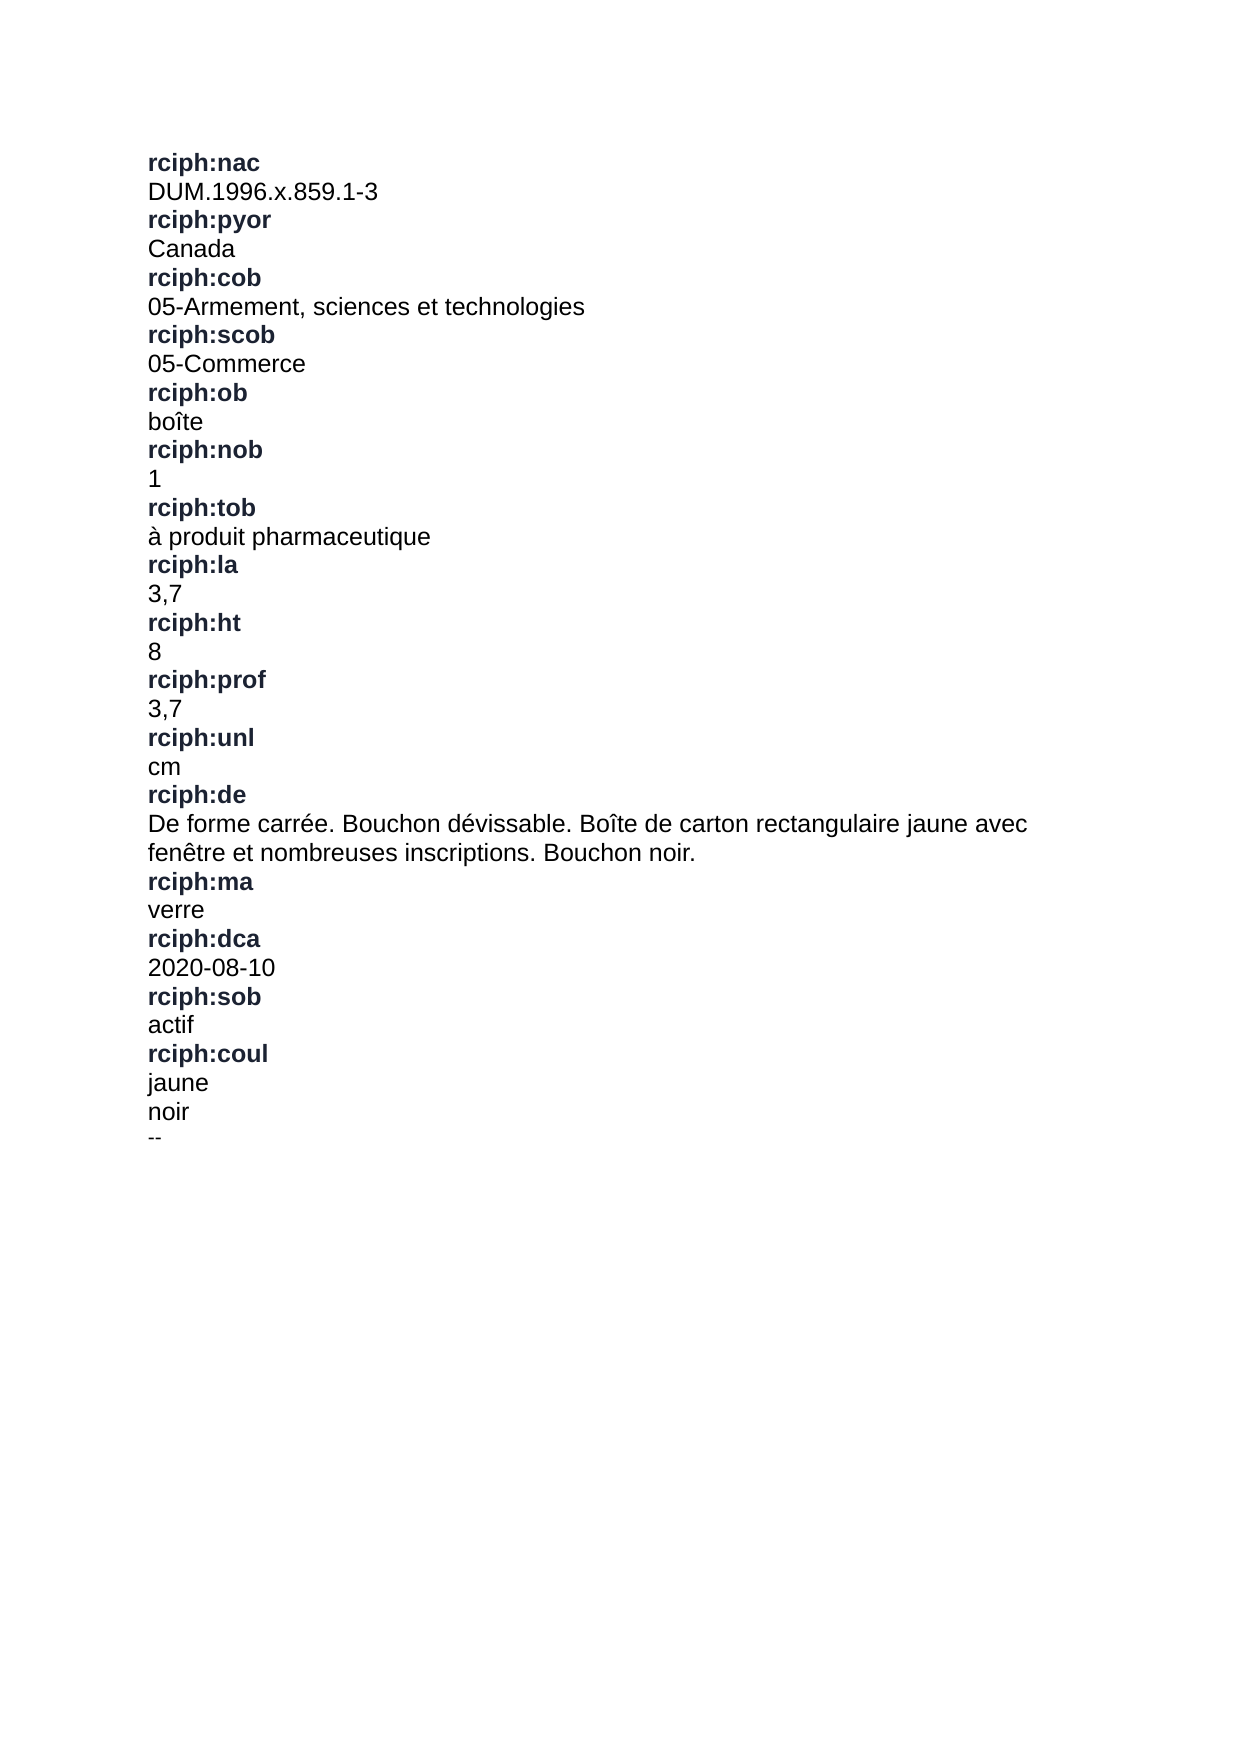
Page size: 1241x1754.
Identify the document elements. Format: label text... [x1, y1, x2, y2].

text rciph:sob [148, 981, 1092, 1010]
text DUM.1996.x.859.1-3 [148, 176, 1092, 205]
text Canada [148, 234, 1092, 263]
text à produit pharmaceutique [148, 521, 1092, 550]
text rciph:nac [148, 148, 1092, 176]
text rciph:scob [148, 320, 1092, 349]
text 05-Armement, sciences et technologies [148, 291, 1092, 320]
text rciph:nob [148, 435, 1092, 464]
text rciph:tob [148, 493, 1092, 521]
text 1 [148, 464, 1092, 493]
text actif [148, 1010, 1092, 1039]
text -- [148, 1125, 1092, 1149]
text rciph:unl [148, 723, 1092, 751]
text jaune [148, 1068, 1092, 1096]
text 05-Commerce [148, 349, 1092, 378]
text rciph:cob [148, 263, 1092, 291]
text 8 [148, 636, 1092, 665]
text 2020-08-10 [148, 953, 1092, 981]
text boîte [148, 406, 1092, 435]
text rciph:de [148, 780, 1092, 809]
text rciph:prof [148, 665, 1092, 694]
text cm [148, 751, 1092, 780]
text De forme carrée. Bouchon dévissable. Boîte de carton rectangulaire jaune avec fenêtre et nombreuses inscriptions. Bouchon noir. [148, 809, 1092, 866]
text rciph:coul [148, 1039, 1092, 1068]
text rciph:ma [148, 866, 1092, 895]
text rciph:dca [148, 924, 1092, 953]
text noir [148, 1096, 1092, 1125]
text 3,7 [148, 579, 1092, 608]
text 3,7 [148, 694, 1092, 723]
text rciph:ob [148, 378, 1092, 406]
text rciph:pyor [148, 205, 1092, 234]
text rciph:ht [148, 608, 1092, 636]
text rciph:la [148, 550, 1092, 579]
text verre [148, 895, 1092, 924]
